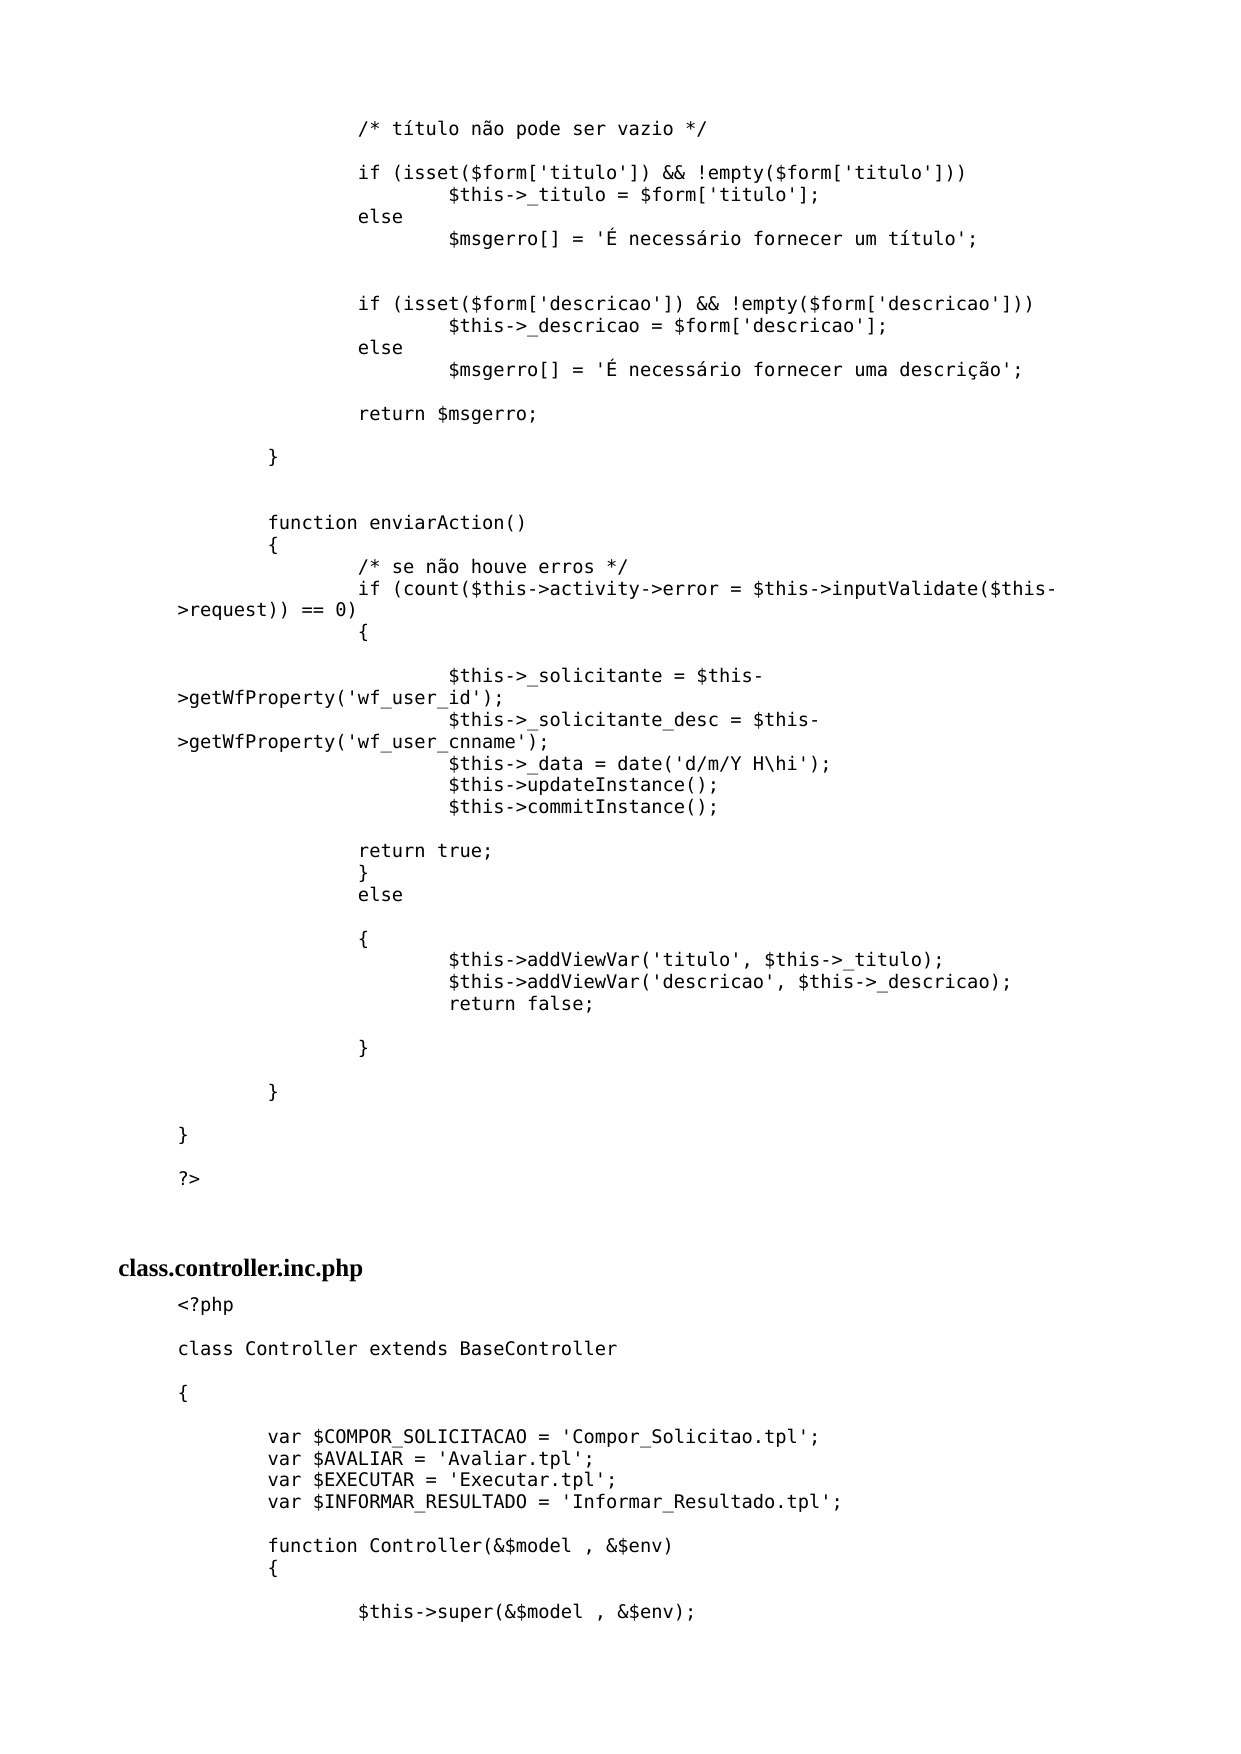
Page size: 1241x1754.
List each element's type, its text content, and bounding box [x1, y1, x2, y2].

text <?php class Controller extends BaseController { var $COMPOR_SOLICITACAO = 'Compor_Solicitao.tpl'; var $AVALIAR = 'Avaliar.tpl'; var $EXECUTAR = 'Executar.tpl'; var $INFORMAR_RESULTADO = 'Informar_Resultado.tpl'; function Controller(&$model , &$env) { $this->super(&$model , &$env); [177, 1294, 1063, 1622]
text /* título não pode ser vazio */ if (isset($form['titulo']) && !empty($form['titulo'])) $this->_titulo = $form['titulo']; else $msgerro[] = 'É necessário fornecer um título'; if (isset($form['descricao']) && !empty($form['descricao'])) $this->_descricao = $form['descricao']; else $msgerro[] = 'É necessário fornecer uma descrição'; return $msgerro; } function enviarAction() { /* se não houve erros */ if (count($this->activity->error = $this->inputValidate($this->request)) == 0) { $this->_solicitante = $this->getWfProperty('wf_user_id'); $this->_solicitante_desc = $this->getWfProperty('wf_user_cnname'); $this->_data = date('d/m/Y H\hi'); $this->updateInstance(); $this->commitInstance(); return true; } else { $this->addViewVar('titulo', $this->_titulo); $this->addViewVar('descricao', $this->_descricao); return false; } } } ?> [177, 118, 1063, 1212]
text class.controller.inc.php [118, 1253, 1122, 1282]
